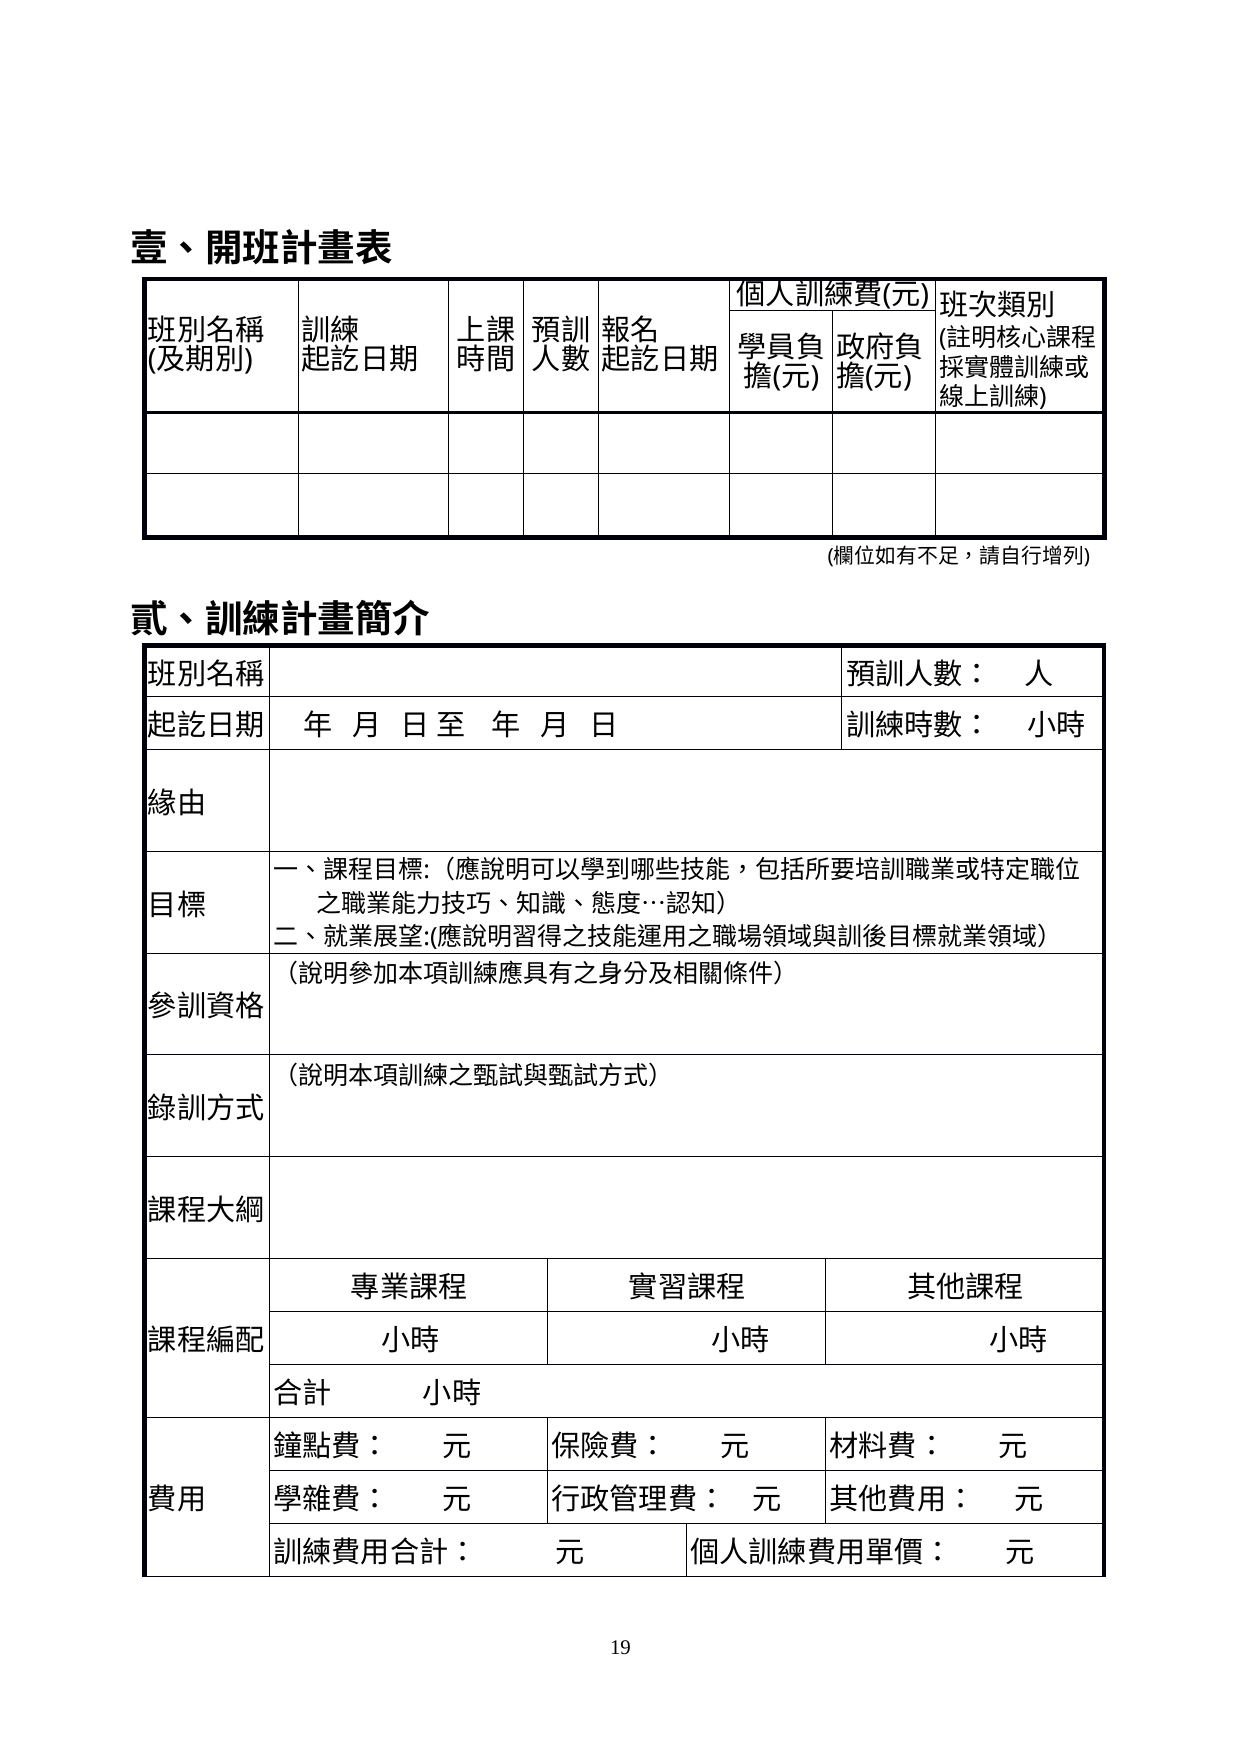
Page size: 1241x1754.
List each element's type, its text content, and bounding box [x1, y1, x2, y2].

table_cell [147, 414, 298, 473]
table_header 班次類別 (註明核心課程採實體訓練或線上訓練) [936, 281, 1102, 411]
table_header 班別名稱(及期別) [147, 281, 298, 411]
table_cell [599, 414, 729, 473]
text 壹、開班計畫表 [130, 202, 1110, 277]
table_cell [833, 414, 935, 473]
table_cell 學員負擔(元) [730, 311, 832, 411]
subtitle (欄位如有不足，請自行增列) [130, 539, 1090, 570]
table_header 班別名稱 [147, 648, 269, 696]
table_header 個人訓練費(元) [730, 281, 935, 310]
table_cell [270, 1157, 1102, 1257]
table_cell 起訖日期 [147, 697, 269, 749]
table_cell [524, 414, 598, 473]
table_cell 課程大綱 [147, 1157, 269, 1257]
table_cell [936, 474, 1102, 535]
table_cell [449, 414, 523, 473]
table_cell 學雜費： 元 [270, 1471, 547, 1523]
table_cell 參訓資格 [147, 954, 269, 1054]
table_cell 材料費： 元 [826, 1418, 1102, 1470]
table_cell 其他費用： 元 [826, 1471, 1102, 1523]
table_header 上課 時間 [449, 281, 523, 411]
table_cell 一、課程目標:（應說明可以學到哪些技能，包括所要培訓職業或特定職位 之職業能力技巧、知識、態度…認知） 二、就業展望:(應說明習得之技能運用之職場領域與訓後目標就業領域） [270, 852, 1102, 952]
table_header 報名 起訖日期 [599, 281, 729, 411]
table_cell [833, 474, 935, 535]
table_cell [730, 414, 832, 473]
table_cell 行政管理費： 元 [548, 1471, 825, 1523]
table_cell 緣由 [147, 750, 269, 851]
table_cell 政府負擔(元) [833, 311, 935, 411]
table_cell （說明本項訓練之甄試與甄試方式） [270, 1055, 1102, 1156]
table_cell 小時 [826, 1312, 1102, 1364]
table_cell [299, 414, 448, 473]
table_cell 課程編配 [147, 1259, 269, 1417]
table_header 預訓人數： 人 [842, 648, 1102, 696]
table_cell 費用 [147, 1418, 269, 1576]
table_cell 錄訓方式 [147, 1055, 269, 1156]
table_cell [449, 474, 523, 535]
table_cell 小時 [270, 1312, 547, 1364]
table_cell [599, 474, 729, 535]
subtitle 貳、訓練計畫簡介 [130, 589, 1110, 643]
table_cell 目標 [147, 852, 269, 952]
table_header 訓練 起訖日期 [299, 281, 448, 411]
table_cell 合計 小時 [270, 1365, 1102, 1417]
table_cell 小時 [548, 1312, 825, 1364]
table_cell 訓練時數： 小時 [842, 697, 1102, 749]
table_cell [730, 474, 832, 535]
table_cell 實習課程 [548, 1259, 825, 1311]
table_cell 訓練費用合計： 元 [270, 1524, 686, 1576]
table_cell [299, 474, 448, 535]
table_cell 個人訓練費用單價： 元 [687, 1524, 1102, 1576]
table_cell 保險費： 元 [548, 1418, 825, 1470]
table_cell [147, 474, 298, 535]
table_cell [936, 414, 1102, 473]
table_cell 鐘點費： 元 [270, 1418, 547, 1470]
table_cell 專業課程 [270, 1259, 547, 1311]
table_cell （說明參加本項訓練應具有之身分及相關條件） [270, 954, 1102, 1054]
table_cell [270, 750, 1102, 851]
table_cell 其他課程 [826, 1259, 1102, 1311]
table_header [270, 648, 841, 696]
table_cell [524, 474, 598, 535]
table_header 預訓人數 [524, 281, 598, 411]
table_cell 年 月 日 至 年 月 日 [270, 697, 841, 749]
